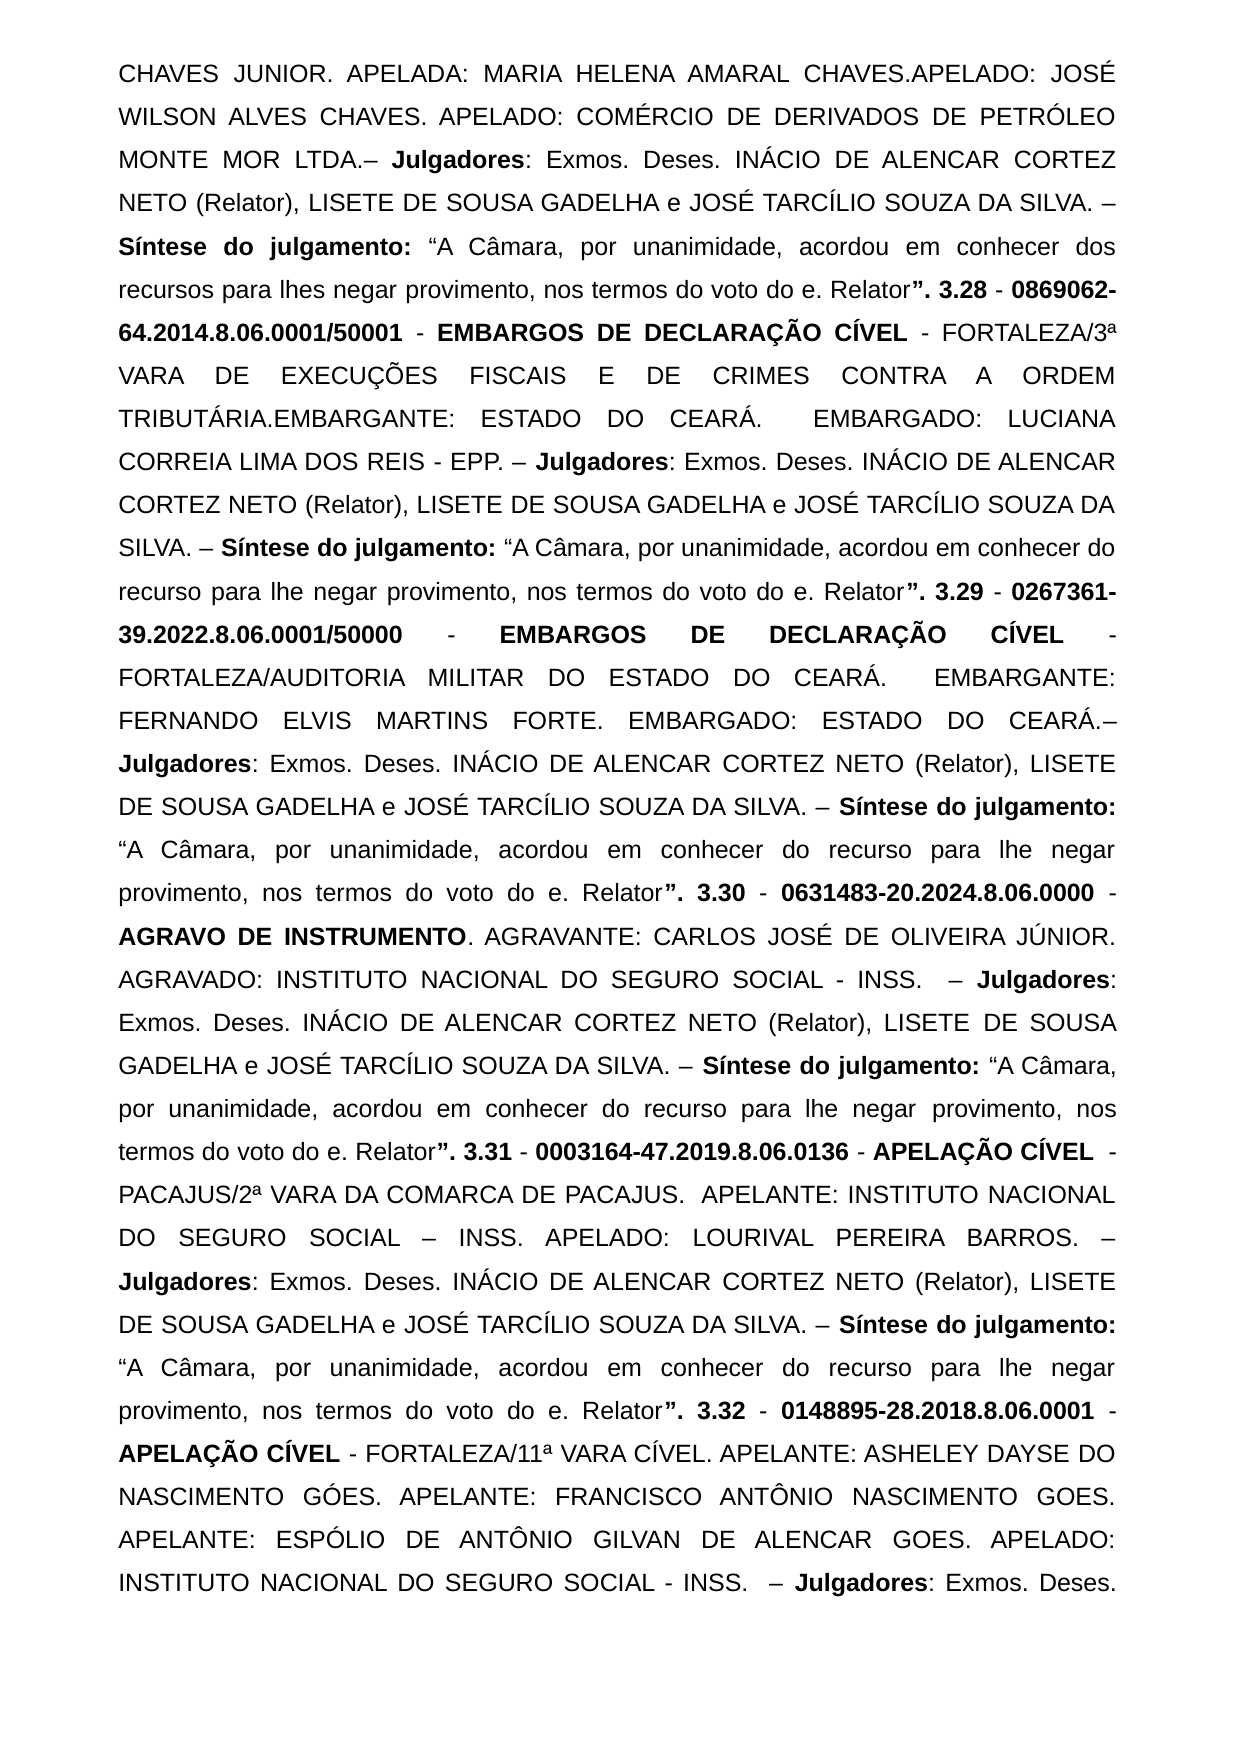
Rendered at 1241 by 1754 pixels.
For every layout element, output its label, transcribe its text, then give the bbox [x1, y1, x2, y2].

text CHAVES JUNIOR. APELADA: MARIA HELENA AMARAL CHAVES.APELADO: JOSÉ WILSON ALVES CHAVES. APELADO: COMÉRCIO DE DERIVADOS DE PETRÓLEO MONTE MOR LTDA.– Julgadores: Exmos. Deses. INÁCIO DE ALENCAR CORTEZ NETO (Relator), LISETE DE SOUSA GADELHA e JOSÉ TARCÍLIO SOUZA DA SILVA. – Síntese do julgamento: “A Câmara, por unanimidade, acordou em conhecer dos recursos para lhes negar provimento, nos termos do voto do e. Relator”. 3.28 - 0869062-64.2014.8.06.0001/50001 - EMBARGOS DE DECLARAÇÃO CÍVEL - FORTALEZA/3ª VARA DE EXECUÇÕES FISCAIS E DE CRIMES CONTRA A ORDEM TRIBUTÁRIA.EMBARGANTE: ESTADO DO CEARÁ. EMBARGADO: LUCIANA CORREIA LIMA DOS REIS - EPP. – Julgadores: Exmos. Deses. INÁCIO DE ALENCAR CORTEZ NETO (Relator), LISETE DE SOUSA GADELHA e JOSÉ TARCÍLIO SOUZA DA SILVA. – Síntese do julgamento: “A Câmara, por unanimidade, acordou em conhecer do recurso para lhe negar provimento, nos termos do voto do e. Relator”. 3.29 - 0267361-39.2022.8.06.0001/50000 - EMBARGOS DE DECLARAÇÃO CÍVEL - FORTALEZA/AUDITORIA MILITAR DO ESTADO DO CEARÁ. EMBARGANTE: FERNANDO ELVIS MARTINS FORTE. EMBARGADO: ESTADO DO CEARÁ.– Julgadores: Exmos. Deses. INÁCIO DE ALENCAR CORTEZ NETO (Relator), LISETE DE SOUSA GADELHA e JOSÉ TARCÍLIO SOUZA DA SILVA. – Síntese do julgamento: “A Câmara, por unanimidade, acordou em conhecer do recurso para lhe negar provimento, nos termos do voto do e. Relator”. 3.30 - 0631483-20.2024.8.06.0000 - AGRAVO DE INSTRUMENTO. AGRAVANTE: CARLOS JOSÉ DE OLIVEIRA JÚNIOR. AGRAVADO: INSTITUTO NACIONAL DO SEGURO SOCIAL - INSS. – Julgadores: Exmos. Deses. INÁCIO DE ALENCAR CORTEZ NETO (Relator), LISETE DE SOUSA GADELHA e JOSÉ TARCÍLIO SOUZA DA SILVA. – Síntese do julgamento: “A Câmara, por unanimidade, acordou em conhecer do recurso para lhe negar provimento, nos termos do voto do e. Relator”. 3.31 - 0003164-47.2019.8.06.0136 - APELAÇÃO CÍVEL - PACAJUS/2ª VARA DA COMARCA DE PACAJUS. APELANTE: INSTITUTO NACIONAL DO SEGURO SOCIAL – INSS. APELADO: LOURIVAL PEREIRA BARROS. – Julgadores: Exmos. Deses. INÁCIO DE ALENCAR CORTEZ NETO (Relator), LISETE DE SOUSA GADELHA e JOSÉ TARCÍLIO SOUZA DA SILVA. – Síntese do julgamento: “A Câmara, por unanimidade, acordou em conhecer do recurso para lhe negar provimento, nos termos do voto do e. Relator”. 3.32 - 0148895-28.2018.8.06.0001 - APELAÇÃO CÍVEL - FORTALEZA/11ª VARA CÍVEL. APELANTE: ASHELEY DAYSE DO NASCIMENTO GÓES. APELANTE: FRANCISCO ANTÔNIO NASCIMENTO GOES. APELANTE: ESPÓLIO DE ANTÔNIO GILVAN DE ALENCAR GOES. APELADO: INSTITUTO NACIONAL DO SEGURO SOCIAL - INSS. – Julgadores: Exmos. Deses. [118, 59, 1117, 1597]
